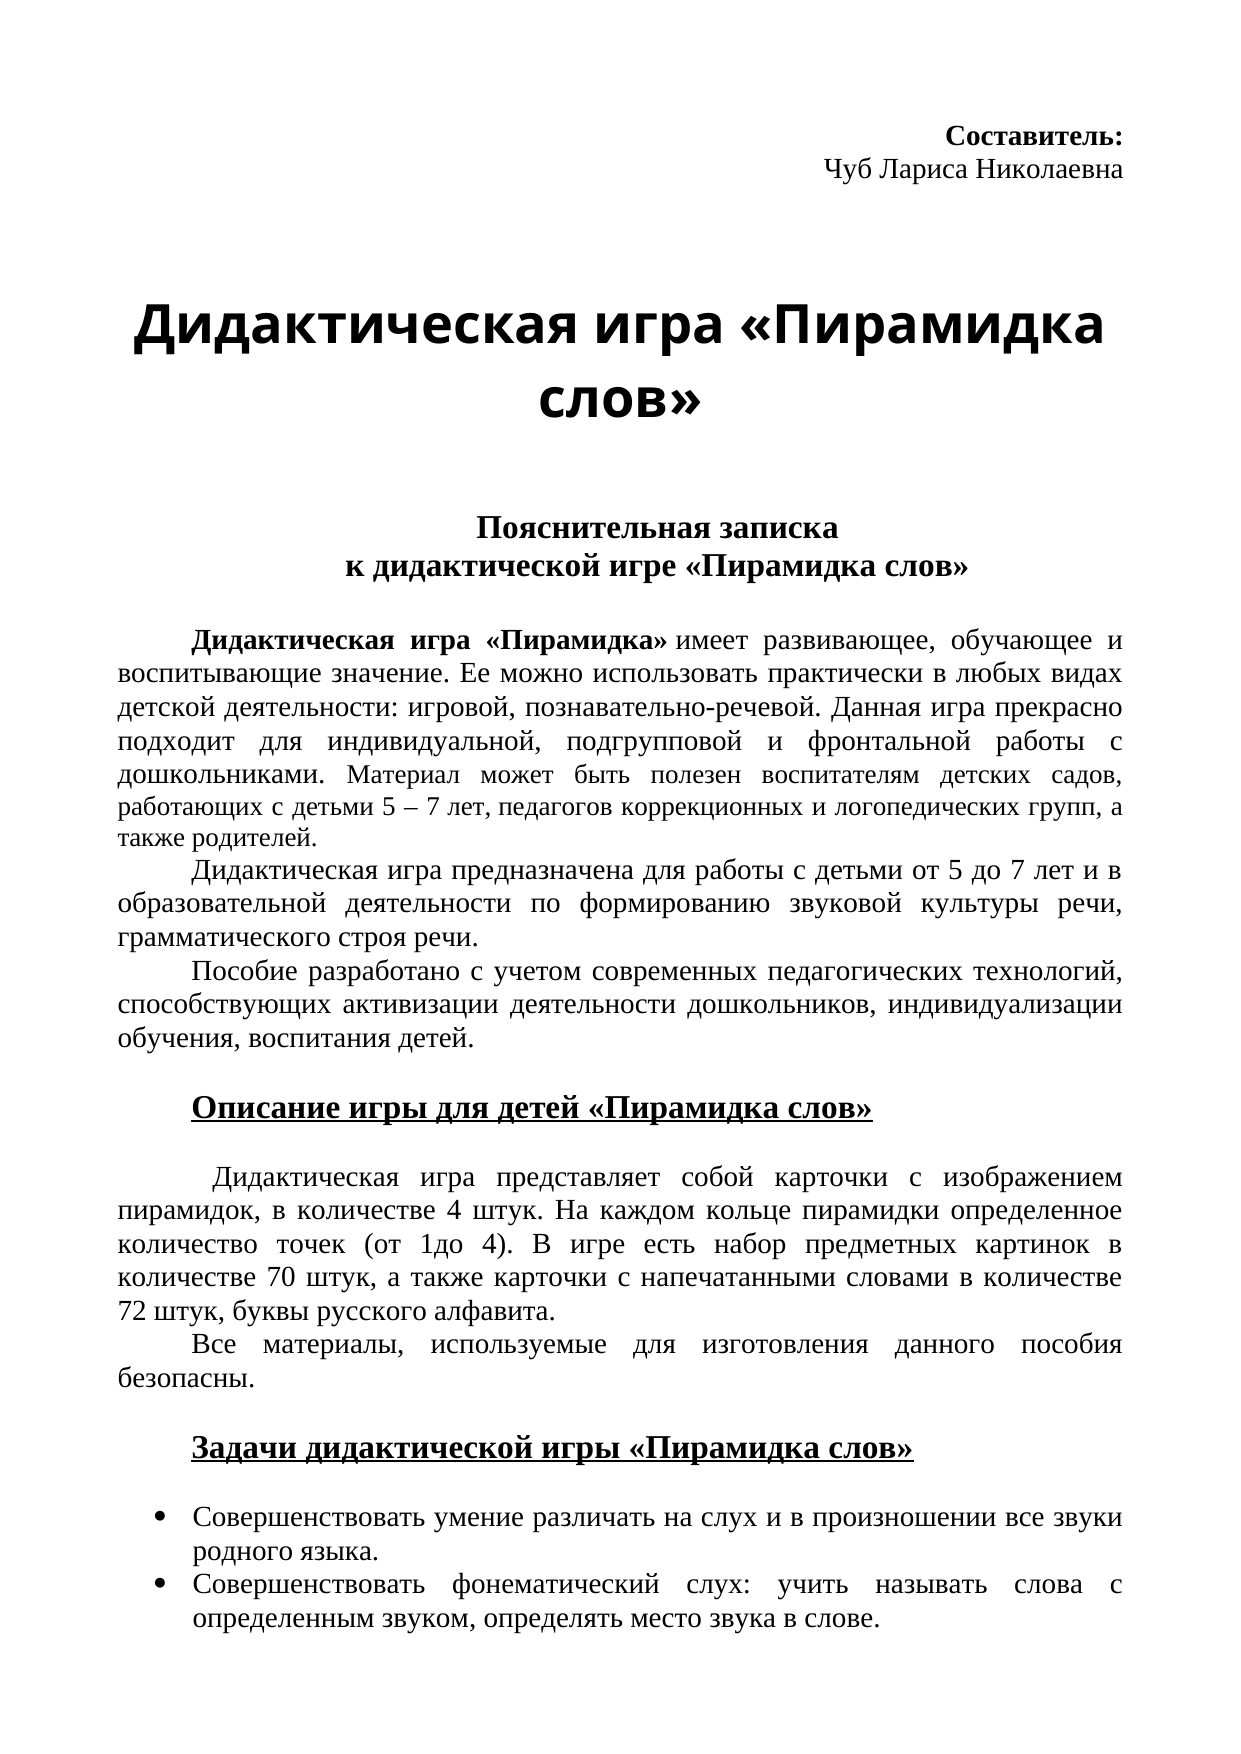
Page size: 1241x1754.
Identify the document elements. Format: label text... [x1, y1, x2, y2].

text Дидактическая игра «Пирамидка слов» [117, 286, 1123, 433]
text Пособие разработано с учетом современных педагогических технологий, способствующих активизации деятельности дошкольников, индивидуализации обучения, воспитания детей. [117, 953, 1123, 1053]
text Чуб Лариса Николаевна [117, 152, 1123, 185]
text Все материалы, используемые для изготовления данного пособия безопасны. [117, 1326, 1123, 1393]
text Дидактическая игра представляет собой карточки с изображением пирамидок, в количестве 4 штук. На каждом кольце пирамидки определенное количество точек (от 1до 4). В игре есть набор предметных картинок в количестве 70 штук, а также карточки с напечатанными словами в количестве 72 штук, буквы русского алфавита. [117, 1159, 1123, 1326]
text Составитель: [663, 118, 1123, 152]
list Совершенствовать умение различать на слух и в произношении все звуки родного языка. [155, 1499, 1123, 1566]
text Пояснительная записка [117, 507, 1123, 545]
text к дидактической игре «Пирамидка слов» [117, 545, 1123, 584]
text Описание игры для детей «Пирамидка слов» [117, 1087, 1123, 1125]
list Совершенствовать фонематический слух: учить называть слова с определенным звуком, определять место звука в слове. [155, 1566, 1123, 1633]
text Задачи дидактической игры «Пирамидка слов» [117, 1427, 1123, 1465]
text Дидактическая игра предназначена для работы с детьми от 5 до 7 лет и в образовательной деятельности по формированию звуковой культуры речи, грамматического строя речи. [117, 852, 1123, 953]
text Дидактическая игра «Пирамидка» имеет развивающее, обучающее и воспитывающие значение. Ее можно использовать практически в любых видах детской деятельности: игровой, познавательно-речевой. Данная игра прекрасно подходит для индивидуальной, подгрупповой и фронтальной работы с дошкольниками. Материал может быть полезен воспитателям детских садов, работающих с детьми 5 – 7 лет, педагогов коррекционных и логопедических групп, а также родителей. [117, 622, 1123, 852]
